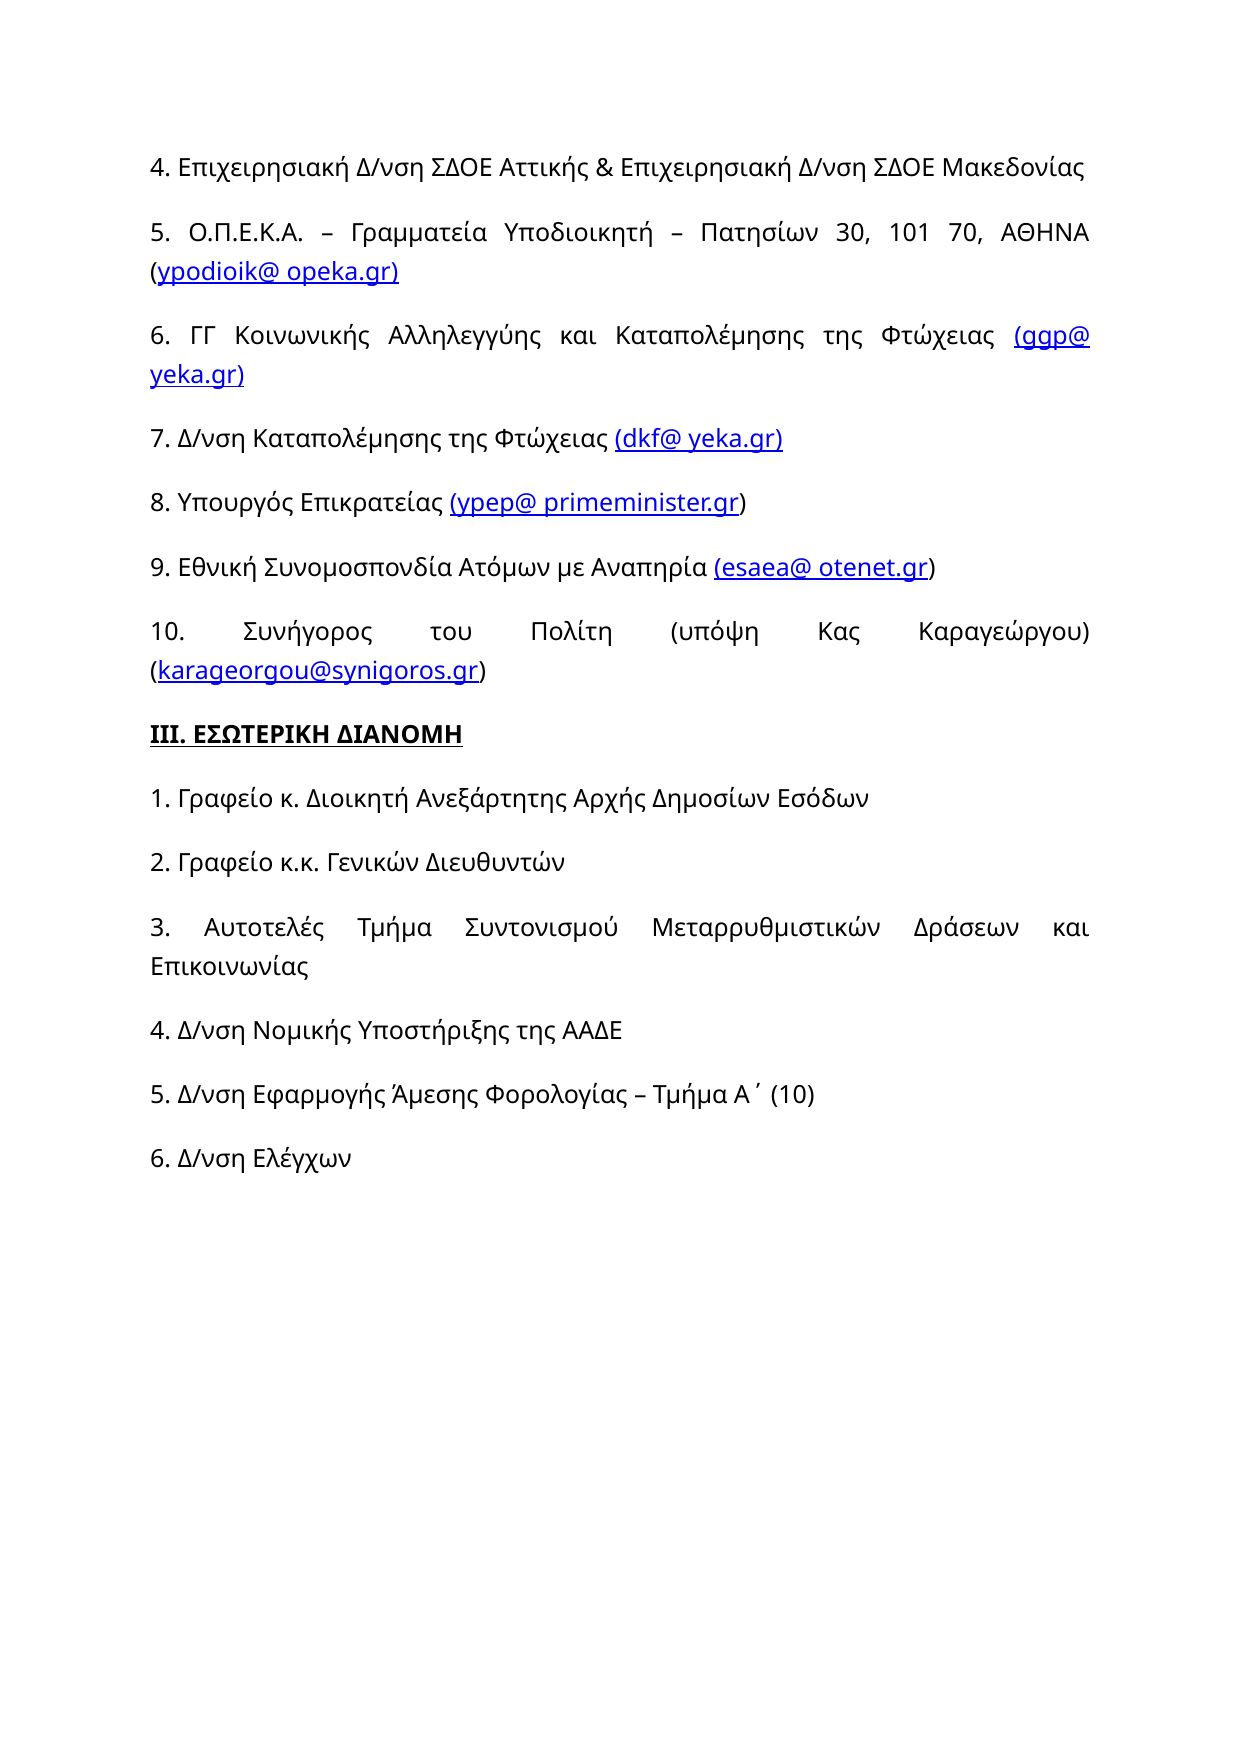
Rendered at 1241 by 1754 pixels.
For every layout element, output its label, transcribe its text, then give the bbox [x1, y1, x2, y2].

text 10. Συνήγορος του Πολίτη (υπόψη Κας Καραγεώργου) (karageorgou@synigoros.gr) [150, 613, 1090, 687]
text 7. Δ/νση Καταπολέμησης της Φτώχειας (dkf@ yeka.gr) [150, 421, 1090, 455]
text 9. Εθνική Συνομοσπονδία Ατόμων με Αναπηρία (esaea@ otenet.gr) [150, 549, 1090, 583]
text 8. Υπουργός Επικρατείας (ypep@ primeminister.gr) [150, 485, 1090, 519]
text ΙΙΙ. ΕΣΩΤΕΡΙΚΗ ΔΙΑΝΟΜΗ [150, 717, 1090, 751]
text 6. ΓΓ Κοινωνικής Αλληλεγγύης και Καταπολέμησης της Φτώχειας (ggp@ yeka.gr) [150, 317, 1090, 391]
text 6. Δ/νση Ελέγχων [150, 1141, 1090, 1175]
text 4. Δ/νση Νομικής Υποστήριξης της ΑΑΔΕ [150, 1012, 1090, 1047]
text 5. Ο.Π.Ε.Κ.Α. – Γραμματεία Υποδιοικητή – Πατησίων 30, 101 70, ΑΘΗΝΑ (ypodioik@ opeka.gr) [150, 214, 1090, 287]
text 4. Επιχειρησιακή Δ/νση ΣΔΟΕ Αττικής & Επιχειρησιακή Δ/νση ΣΔΟΕ Μακεδονίας [150, 150, 1090, 184]
text 3. Αυτοτελές Τμήμα Συντονισμού Μεταρρυθμιστικών Δράσεων και Επικοινωνίας [150, 909, 1090, 982]
text 5. Δ/νση Εφαρμογής Άμεσης Φορολογίας – Τμήμα Α΄ (10) [150, 1077, 1090, 1111]
text 1. Γραφείο κ. Διοικητή Ανεξάρτητης Αρχής Δημοσίων Εσόδων [150, 781, 1090, 815]
text 2. Γραφείο κ.κ. Γενικών Διευθυντών [150, 845, 1090, 879]
